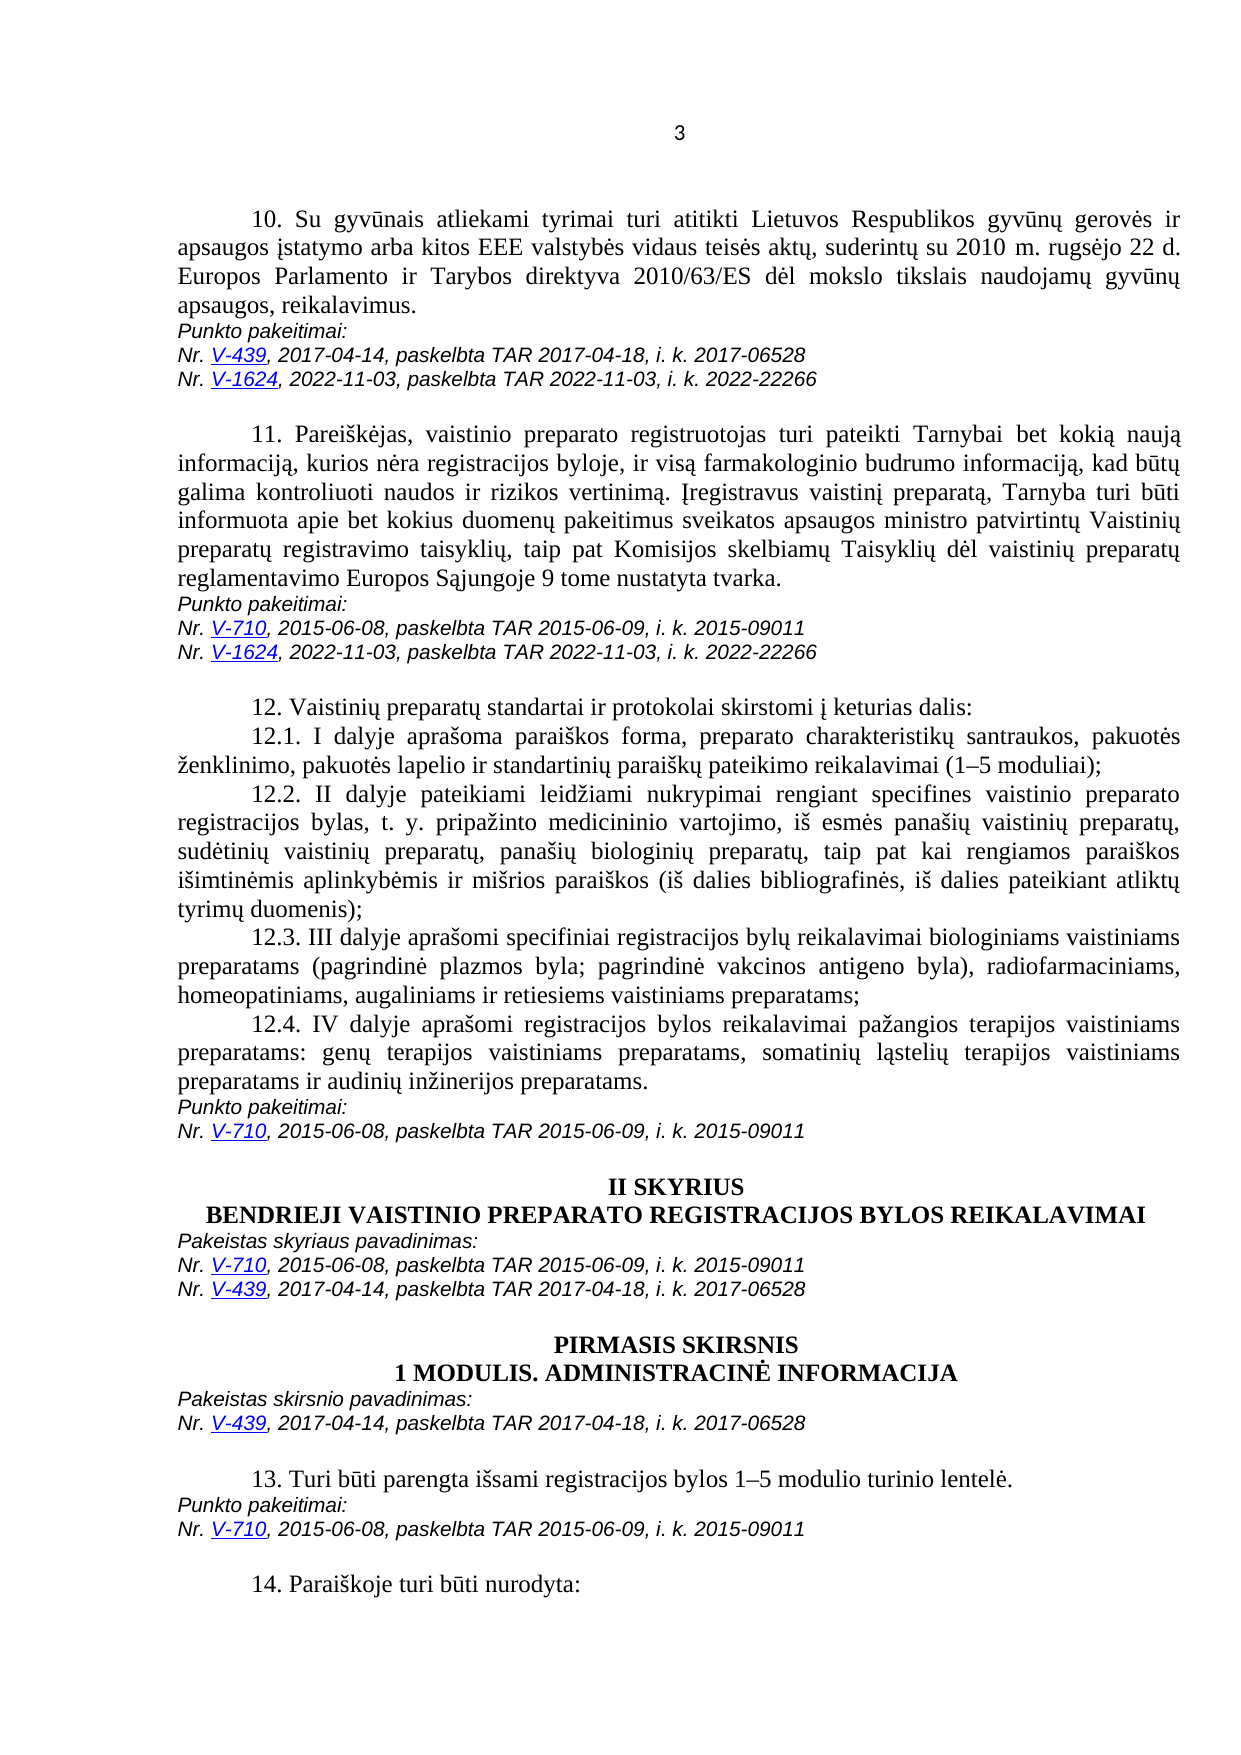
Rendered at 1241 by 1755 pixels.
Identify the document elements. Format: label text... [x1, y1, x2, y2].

text 10. Su gyvūnais atliekami tyrimai turi atitikti Lietuvos Respublikos gyvūnų gerovės ir apsaugos įstatymo arba kitos EEE valstybės vidaus teisės aktų, suderintų su 2010 m. rugsėjo 22 d. Europos Parlamento ir Tarybos direktyva 2010/63/ES dėl mokslo tikslais naudojamų gyvūnų apsaugos, reikalavimus. [177, 204, 1181, 319]
text Pakeistas skirsnio pavadinimas: [177, 1387, 1181, 1411]
text II SKYRIUS BENDRIEJI VAISTINIO PREPARATO REGISTRACIJOS BYLOS REIKALAVIMAI [177, 1172, 1181, 1229]
text Punkto pakeitimai: [177, 1493, 1181, 1517]
text Nr. V-710, 2015-06-08, paskelbta TAR 2015-06-09, i. k. 2015-09011 [177, 1517, 1181, 1541]
text 12.4. IV dalyje aprašomi registracijos bylos reikalavimai pažangios terapijos vaistiniams preparatams: genų terapijos vaistiniams preparatams, somatinių ląstelių terapijos vaistiniams preparatams ir audinių inžinerijos preparatams. [177, 1009, 1181, 1095]
text 12.2. II dalyje pateikiami leidžiami nukrypimai rengiant specifines vaistinio preparato registracijos bylas, t. y. pripažinto medicininio vartojimo, iš esmės panašių vaistinių preparatų, sudėtinių vaistinių preparatų, panašių biologinių preparatų, taip pat kai rengiamos paraiškos išimtinėmis aplinkybėmis ir mišrios paraiškos (iš dalies bibliografinės, iš dalies pateikiant atliktų tyrimų duomenis); [177, 779, 1181, 922]
text Pakeistas skyriaus pavadinimas: [177, 1229, 1181, 1253]
text Nr. V-439, 2017-04-14, paskelbta TAR 2017-04-18, i. k. 2017-06528 [177, 1277, 1181, 1301]
text Punkto pakeitimai: [177, 1095, 1181, 1119]
text 13. Turi būti parengta išsami registracijos bylos 1–5 modulio turinio lentelė. [177, 1464, 1181, 1493]
text 12.1. I dalyje aprašoma paraiškos forma, preparato charakteristikų santraukos, pakuotės ženklinimo, pakuotės lapelio ir standartinių paraiškų pateikimo reikalavimai (1–5 moduliai); [177, 721, 1181, 779]
text Nr. V-1624, 2022-11-03, paskelbta TAR 2022-11-03, i. k. 2022-22266 [177, 640, 1181, 664]
text 14. Paraiškoje turi būti nurodyta: [177, 1569, 1181, 1598]
text Punkto pakeitimai: [177, 319, 1181, 343]
text Nr. V-710, 2015-06-08, paskelbta TAR 2015-06-09, i. k. 2015-09011 [177, 1253, 1181, 1277]
text Nr. V-1624, 2022-11-03, paskelbta TAR 2022-11-03, i. k. 2022-22266 [177, 367, 1181, 391]
text Nr. V-439, 2017-04-14, paskelbta TAR 2017-04-18, i. k. 2017-06528 [177, 343, 1181, 367]
text 11. Pareiškėjas, vaistinio preparato registruotojas turi pateikti Tarnybai bet kokią naują informaciją, kurios nėra registracijos byloje, ir visą farmakologinio budrumo informaciją, kad būtų galima kontroliuoti naudos ir rizikos vertinimą. Įregistravus vaistinį preparatą, Tarnyba turi būti informuota apie bet kokius duomenų pakeitimus sveikatos apsaugos ministro patvirtintų Vaistinių preparatų registravimo taisyklių, taip pat Komisijos skelbiamų Taisyklių dėl vaistinių preparatų reglamentavimo Europos Sąjungoje 9 tome nustatyta tvarka. [177, 419, 1181, 592]
text Nr. V-439, 2017-04-14, paskelbta TAR 2017-04-18, i. k. 2017-06528 [177, 1411, 1181, 1435]
text Nr. V-710, 2015-06-08, paskelbta TAR 2015-06-09, i. k. 2015-09011 [177, 1119, 1181, 1143]
text 12.3. III dalyje aprašomi specifiniai registracijos bylų reikalavimai biologiniams vaistiniams preparatams (pagrindinė plazmos byla; pagrindinė vakcinos antigeno byla), radiofarmaciniams, homeopatiniams, augaliniams ir retiesiems vaistiniams preparatams; [177, 922, 1181, 1009]
text Punkto pakeitimai: [177, 592, 1181, 616]
text Nr. V-710, 2015-06-08, paskelbta TAR 2015-06-09, i. k. 2015-09011 [177, 616, 1181, 640]
text 12. Vaistinių preparatų standartai ir protokolai skirstomi į keturias dalis: [177, 692, 1181, 721]
text PIRMASIS SKIRSNIS 1 MODULIS. ADMINISTRACINĖ INFORMACIJA [177, 1330, 1181, 1387]
